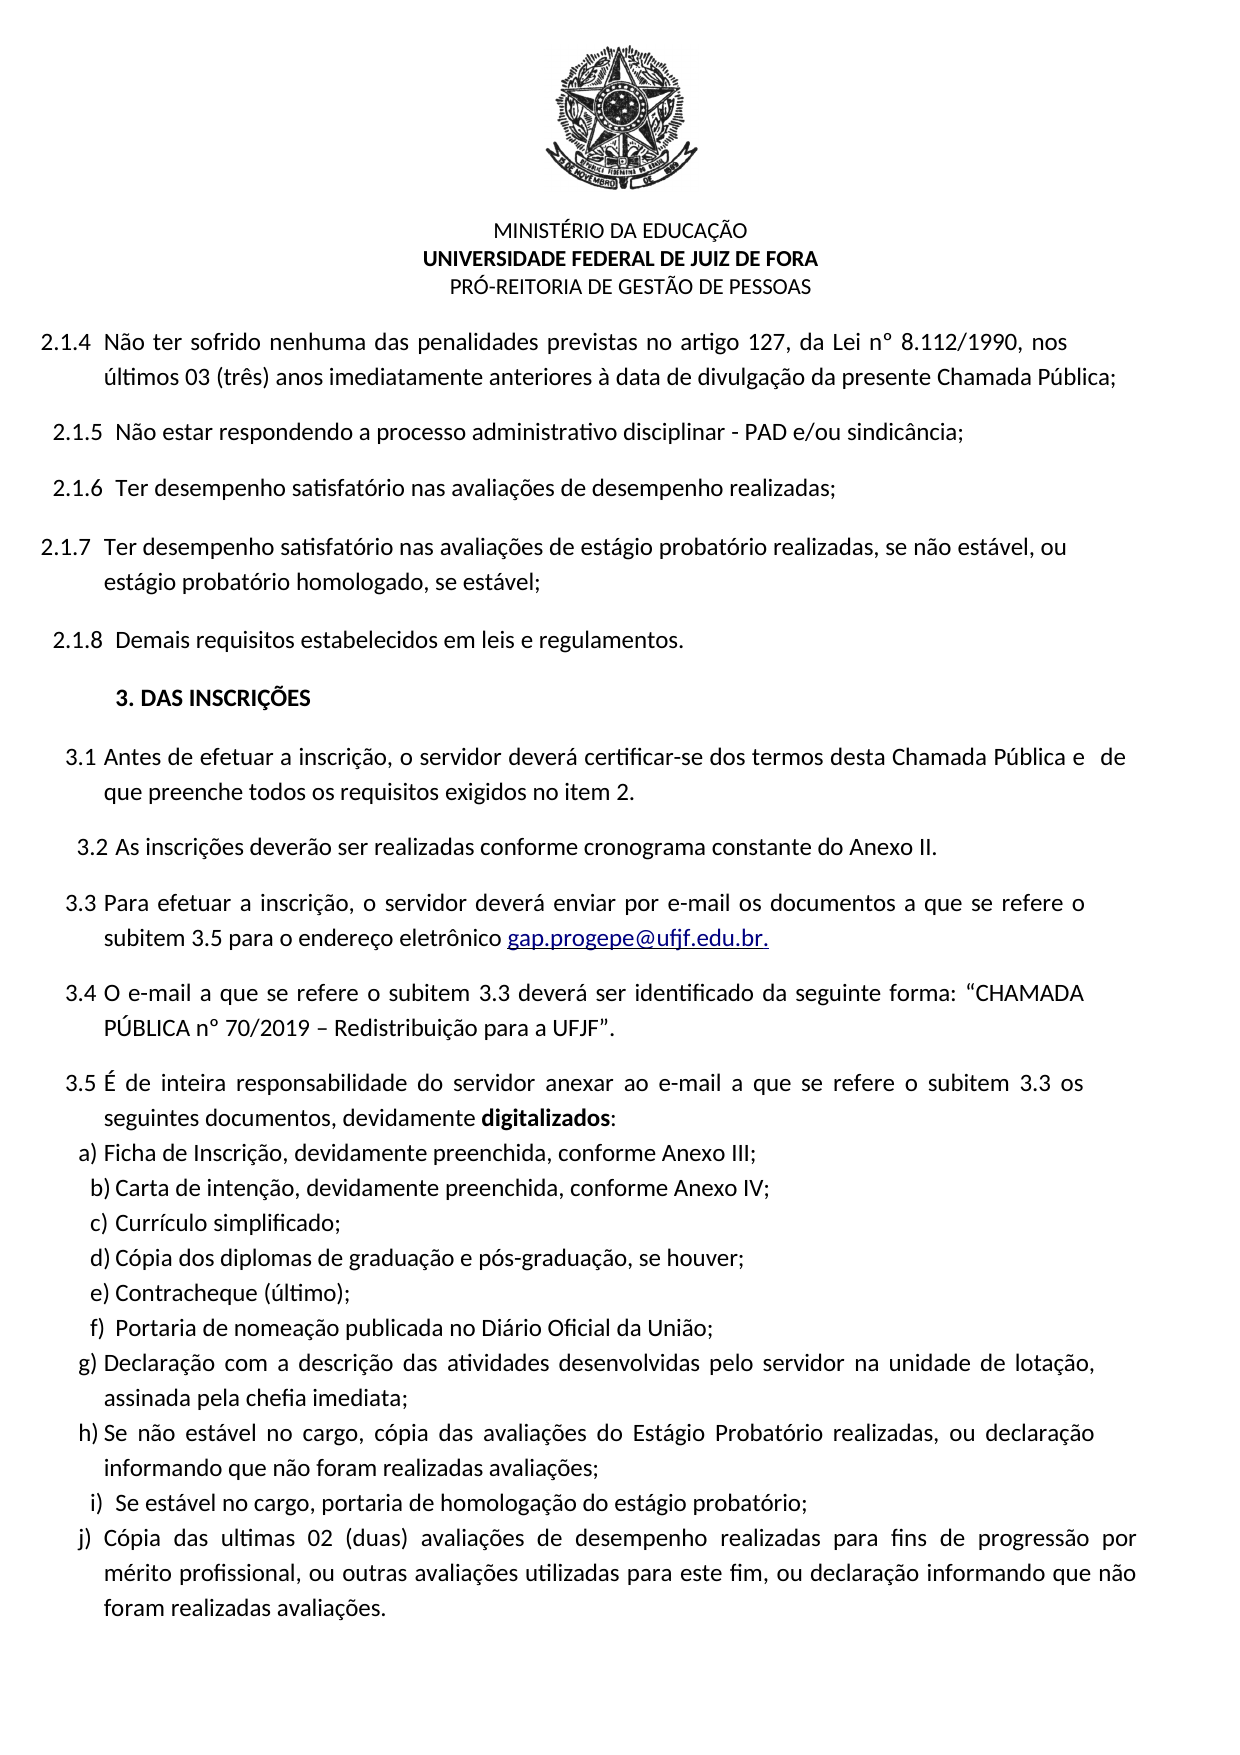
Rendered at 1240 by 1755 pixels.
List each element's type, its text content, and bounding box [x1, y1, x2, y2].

list Cópia dos diplomas de graduação e pós-graduação, se houver; [103, 1242, 1148, 1273]
list Se estável no cargo, portaria de homologação do estágio probatório; [103, 1487, 1148, 1518]
list Se não estável no cargo, cópia das avaliações do Estágio Probatório realizadas, ou declaração informando que não foram realizadas avaliações; [92, 1417, 1137, 1483]
list Antes de efetuar a inscrição, o servidor deverá certificar-se dos termos desta Chamada Pública e de que preenche todos os requisitos exigidos no item 2. [92, 741, 1137, 806]
list Para efetuar a inscrição, o servidor deverá enviar por e-mail os documentos a que se refere o subitem 3.5 para o endereço eletrônico gap.progepe@ufjf.edu.br. [92, 887, 1137, 952]
list Não ter sofrido nenhuma das penalidades previstas no artigo 127, da Lei nº 8.112/1990, nos últimos 03 (três) anos imediatamente anteriores à data de divulgação da presente Chamada Pública; [92, 327, 1137, 392]
list Portaria de nomeação publicada no Diário Oficial da União; [103, 1312, 1148, 1343]
list DAS INSCRIÇÕES [115, 682, 1148, 713]
list Demais requisitos estabelecidos em leis e regulamentos. [103, 624, 1148, 654]
list Contracheque (último); [103, 1277, 1148, 1308]
list Currículo simplificado; [103, 1207, 1148, 1238]
list Cópia das ultimas 02 (duas) avaliações de desempenho realizadas para fins de progressão por mérito profissional, ou outras avaliações utilizadas para este fim, ou declaração informando que não foram realizadas avaliações. [92, 1522, 1137, 1623]
list Ter desempenho satisfatório nas avaliações de desempenho realizadas; [103, 472, 1148, 503]
list Carta de intenção, devidamente preenchida, conforme Anexo IV; [103, 1172, 1148, 1202]
list As inscrições deverão ser realizadas conforme cronograma constante do Anexo II. [103, 831, 1148, 862]
list É de inteira responsabilidade do servidor anexar ao e-mail a que se refere o subitem 3.3 os seguintes documentos, devidamente digitalizados: [92, 1067, 1137, 1132]
list Ficha de Inscrição, devidamente preenchida, conforme Anexo III; [92, 1137, 1148, 1167]
list Declaração com a descrição das atividades desenvolvidas pelo servidor na unidade de lotação, assinada pela chefia imediata; [92, 1347, 1137, 1413]
list O e-mail a que se refere o subitem 3.3 deverá ser identificado da seguinte forma: “CHAMADA PÚBLICA nº 70/2019 – Redistribuição para a UFJF”. [92, 977, 1137, 1042]
list Ter desempenho satisfatório nas avaliações de estágio probatório realizadas, se não estável, ou estágio probatório homologado, se estável; [92, 531, 1137, 596]
list Não estar respondendo a processo administrativo disciplinar - PAD e/ou sindicância; [103, 417, 1148, 447]
